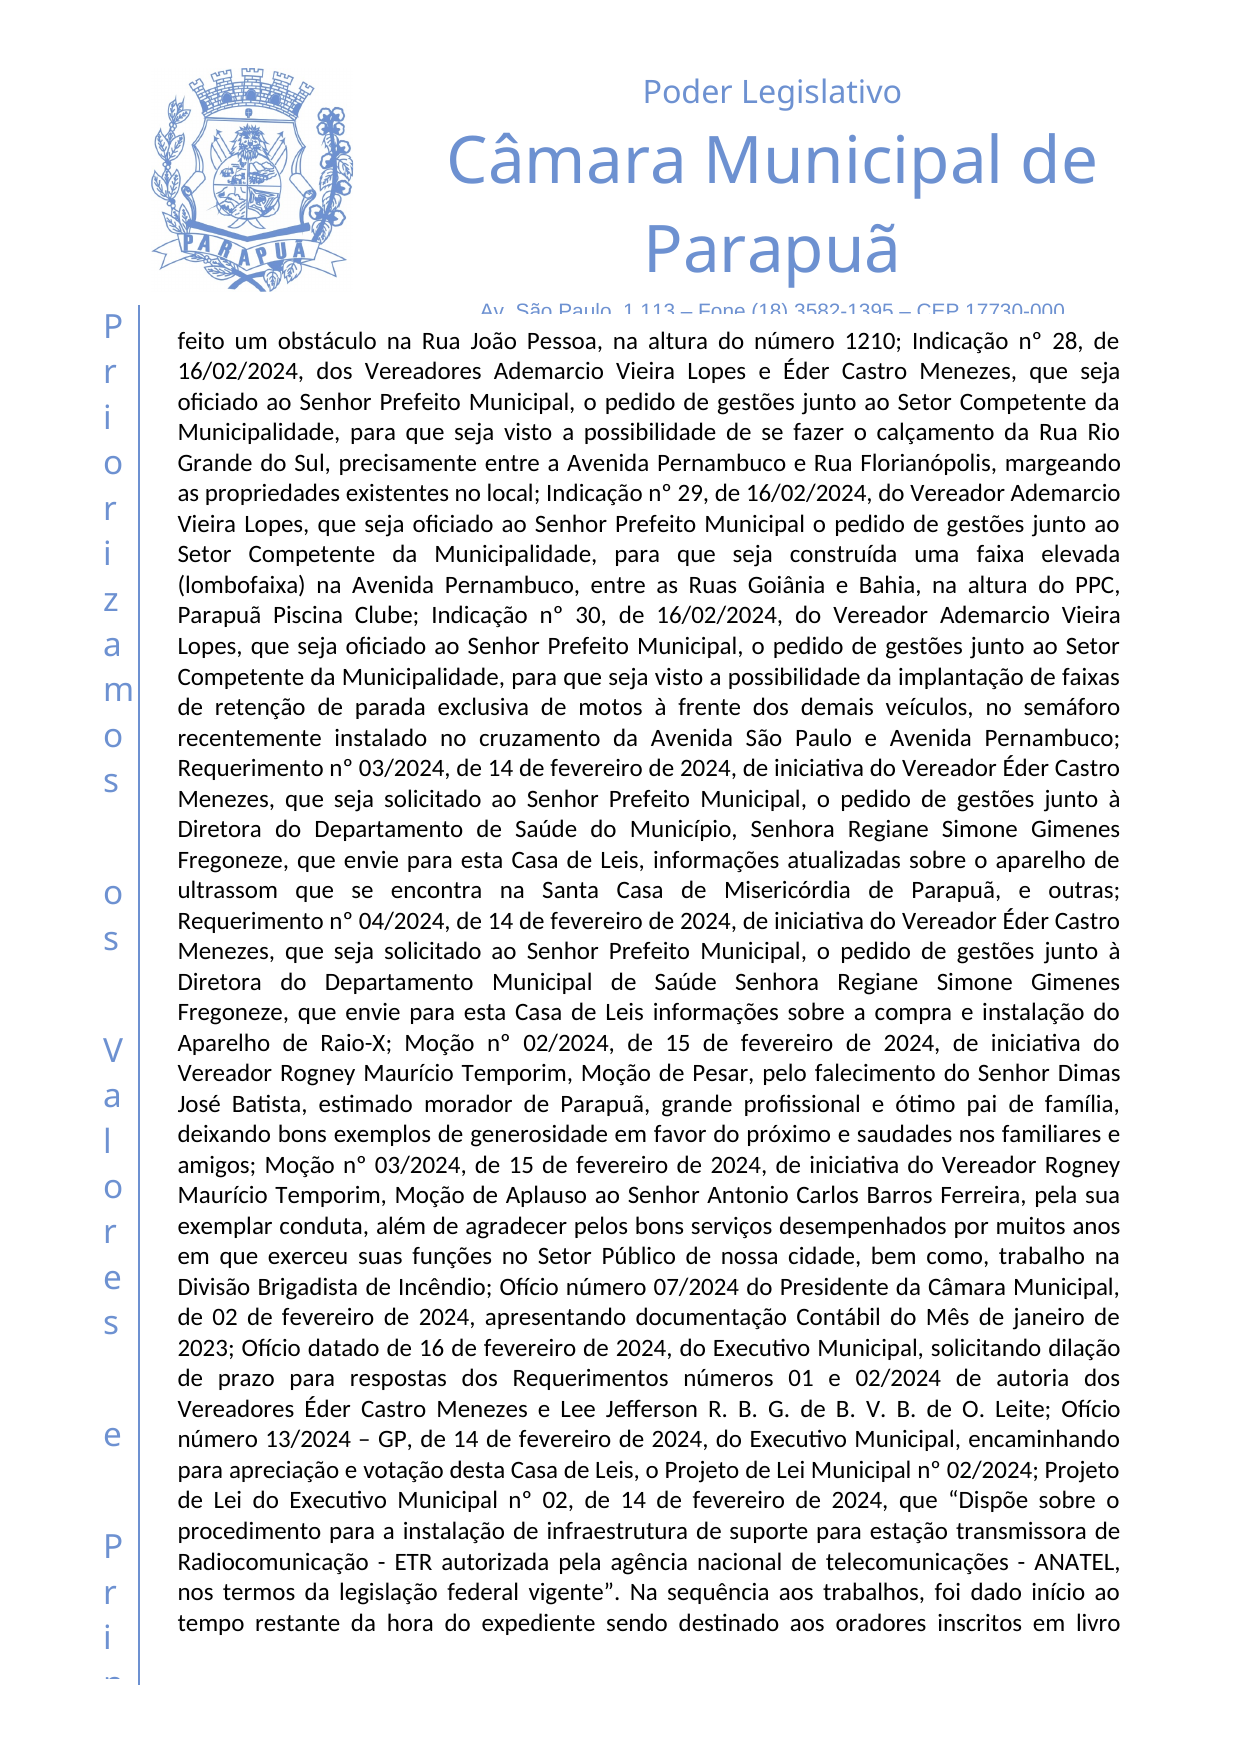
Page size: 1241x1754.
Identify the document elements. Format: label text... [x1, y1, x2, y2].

text feito um obstáculo na Rua João Pessoa, na altura do número 1210; Indicação nº 28, de 16/02/2024, dos Vereadores Ademarcio Vieira Lopes e Éder Castro Menezes, que seja oficiado ao Senhor Prefeito Municipal, o pedido de gestões junto ao Setor Competente da Municipalidade, para que seja visto a possibilidade de se fazer o calçamento da Rua Rio Grande do Sul, precisamente entre a Avenida Pernambuco e Rua Florianópolis, margeando as propriedades existentes no local; Indicação nº 29, de 16/02/2024, do Vereador Ademarcio Vieira Lopes, que seja oficiado ao Senhor Prefeito Municipal o pedido de gestões junto ao Setor Competente da Municipalidade, para que seja construída uma faixa elevada (lombofaixa) na Avenida Pernambuco, entre as Ruas Goiânia e Bahia, na altura do PPC, Parapuã Piscina Clube; Indicação nº 30, de 16/02/2024, do Vereador Ademarcio Vieira Lopes, que seja oficiado ao Senhor Prefeito Municipal, o pedido de gestões junto ao Setor Competente da Municipalidade, para que seja visto a possibilidade da implantação de faixas de retenção de parada exclusiva de motos à frente dos demais veículos, no semáforo recentemente instalado no cruzamento da Avenida São Paulo e Avenida Pernambuco; Requerimento nº 03/2024, de 14 de fevereiro de 2024, de iniciativa do Vereador Éder Castro Menezes, que seja solicitado ao Senhor Prefeito Municipal, o pedido de gestões junto à Diretora do Departamento de Saúde do Município, Senhora Regiane Simone Gimenes Fregoneze, que envie para esta Casa de Leis, informações atualizadas sobre o aparelho de ultrassom que se encontra na Santa Casa de Misericórdia de Parapuã, e outras; Requerimento nº 04/2024, de 14 de fevereiro de 2024, de iniciativa do Vereador Éder Castro Menezes, que seja solicitado ao Senhor Prefeito Municipal, o pedido de gestões junto à Diretora do Departamento Municipal de Saúde Senhora Regiane Simone Gimenes Fregoneze, que envie para esta Casa de Leis informações sobre a compra e instalação do Aparelho de Raio-X; Moção nº 02/2024, de 15 de fevereiro de 2024, de iniciativa do Vereador Rogney Maurício Temporim, Moção de Pesar, pelo falecimento do Senhor Dimas José Batista, estimado morador de Parapuã, grande profissional e ótimo pai de família, deixando bons exemplos de generosidade em favor do próximo e saudades nos familiares e amigos; Moção nº 03/2024, de 15 de fevereiro de 2024, de iniciativa do Vereador Rogney Maurício Temporim, Moção de Aplauso ao Senhor Antonio Carlos Barros Ferreira, pela sua exemplar conduta, além de agradecer pelos bons serviços desempenhados por muitos anos em que exerceu suas funções no Setor Público de nossa cidade, bem como, trabalho na Divisão Brigadista de Incêndio; Ofício número 07/2024 do Presidente da Câmara Municipal, de 02 de fevereiro de 2024, apresentando documentação Contábil do Mês de janeiro de 2023; Ofício datado de 16 de fevereiro de 2024, do Executivo Municipal, solicitando dilação de prazo para respostas dos Requerimentos números 01 e 02/2024 de autoria dos Vereadores Éder Castro Menezes e Lee Jefferson R. B. G. de B. V. B. de O. Leite; Ofício número 13/2024 – GP, de 14 de fevereiro de 2024, do Executivo Municipal, encaminhando para apreciação e votação desta Casa de Leis, o Projeto de Lei Municipal nº 02/2024; Projeto de Lei do Executivo Municipal nº 02, de 14 de fevereiro de 2024, que “Dispõe sobre o procedimento para a instalação de infraestrutura de suporte para estação transmissora de Radiocomunicação - ETR autorizada pela agência nacional de telecomunicações - ANATEL, nos termos da legislação federal vigente”. Na sequência aos trabalhos, foi dado início ao tempo restante da hora do expediente sendo destinado aos oradores inscritos em livro [177, 325, 1122, 1637]
picture [151, 68, 354, 292]
